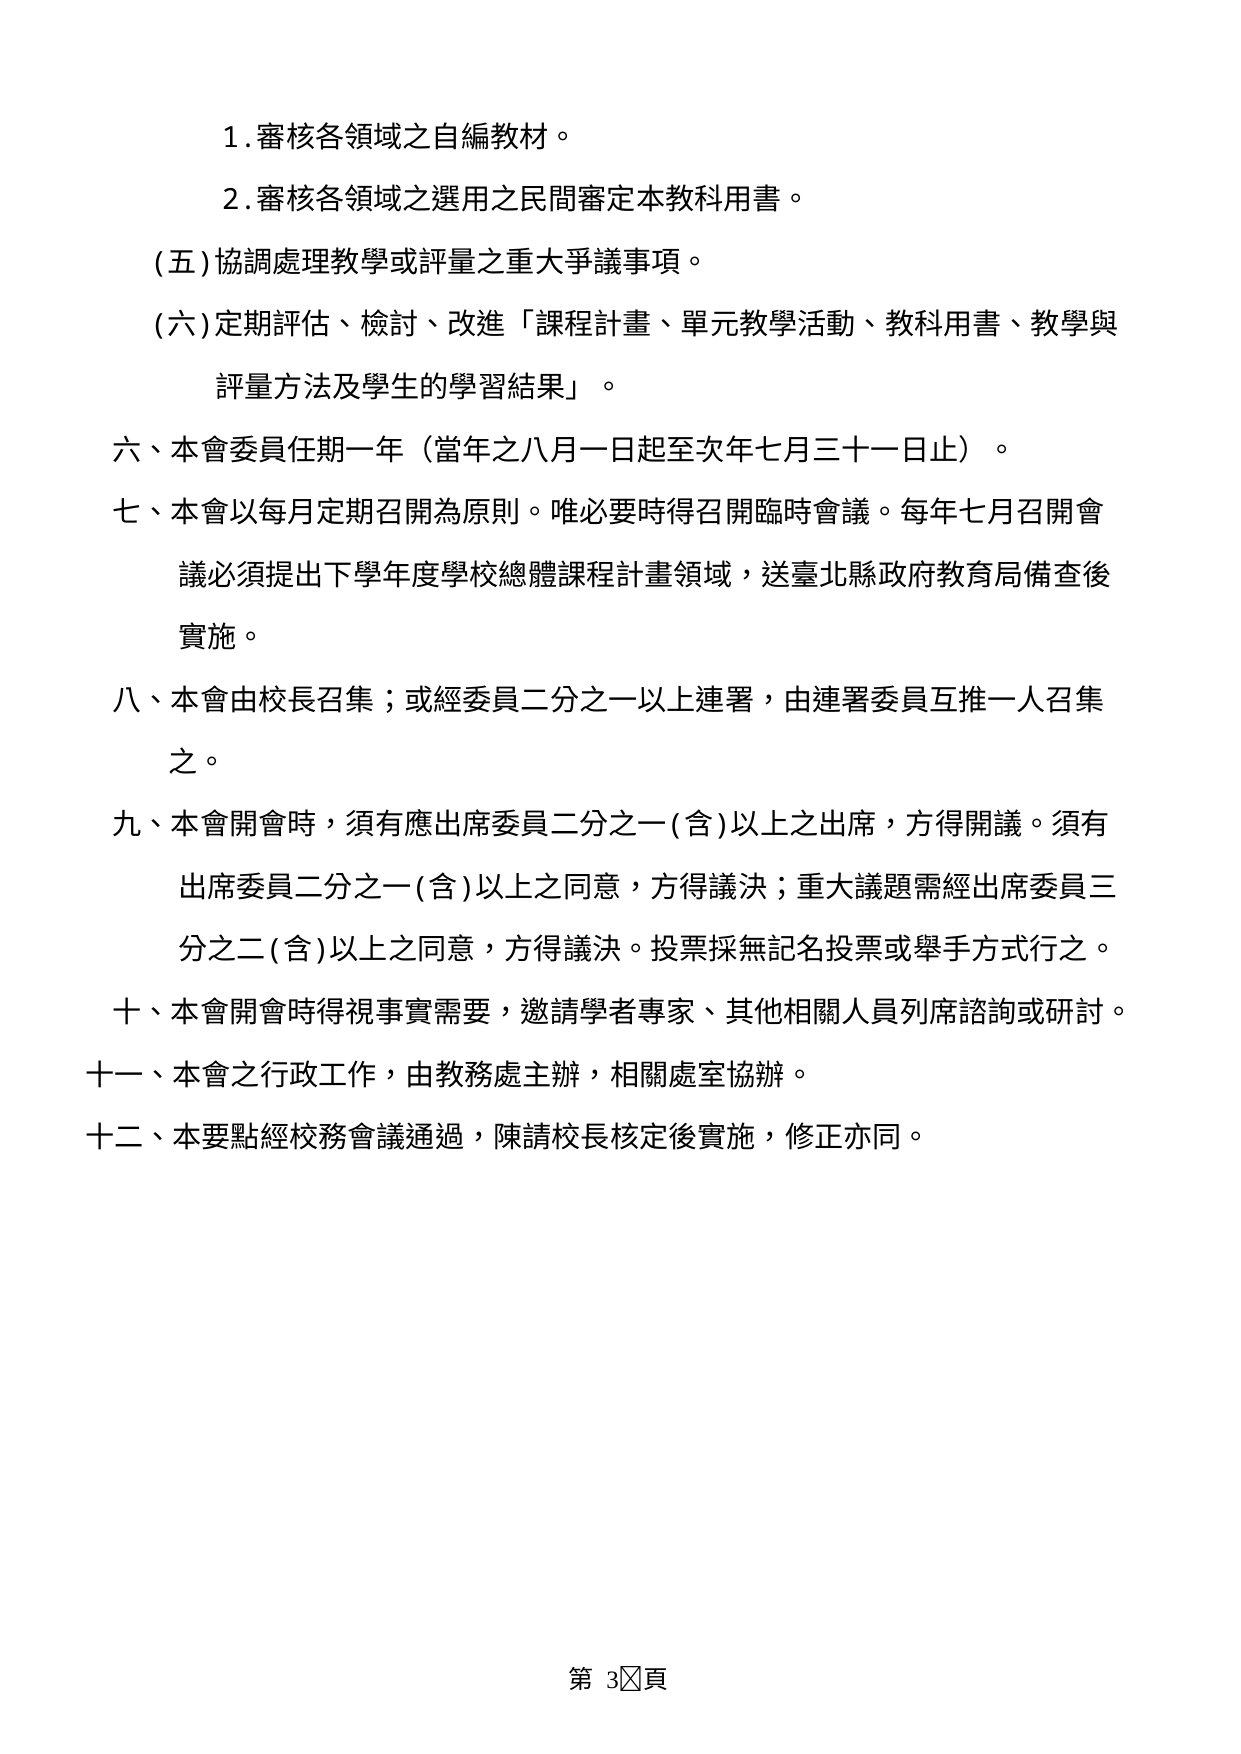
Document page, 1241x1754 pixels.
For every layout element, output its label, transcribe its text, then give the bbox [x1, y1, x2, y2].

text 2.審核各領域之選用之民間審定本教科用書。 [112, 156, 1125, 218]
text 八、本會由校長召集；或經委員二分之一以上連署，由連署委員互推一人召集之。 [112, 656, 1125, 781]
text 十二、本要點經校務會議通過，陳請校長核定後實施，修正亦同。 [85, 1093, 1125, 1156]
text 1.審核各領域之自編教材。 [112, 93, 1125, 156]
text 九、本會開會時，須有應出席委員二分之一(含)以上之出席，方得開議。須有出席委員二分之一(含)以上之同意，方得議決；重大議題需經出席委員三分之二(含)以上之同意，方得議決。投票採無記名投票或舉手方式行之。 [112, 781, 1125, 968]
text 六、本會委員任期一年（當年之八月一日起至次年七月三十一日止）。 [112, 406, 1125, 468]
text 七、本會以每月定期召開為原則。唯必要時得召開臨時會議。每年七月召開會議必須提出下學年度學校總體課程計畫領域，送臺北縣政府教育局備查後實施。 [112, 468, 1125, 656]
text (五)協調處理教學或評量之重大爭議事項。 [150, 218, 1125, 281]
text (六)定期評估、檢討、改進「課程計畫、單元教學活動、教科用書、教學與評量方法及學生的學習結果」。 [150, 281, 1125, 406]
text 十一、本會之行政工作，由教務處主辦，相關處室協辦。 [85, 1031, 1125, 1093]
text 十、本會開會時得視事實需要，邀請學者專家、其他相關人員列席諮詢或研討。 [112, 968, 1125, 1031]
